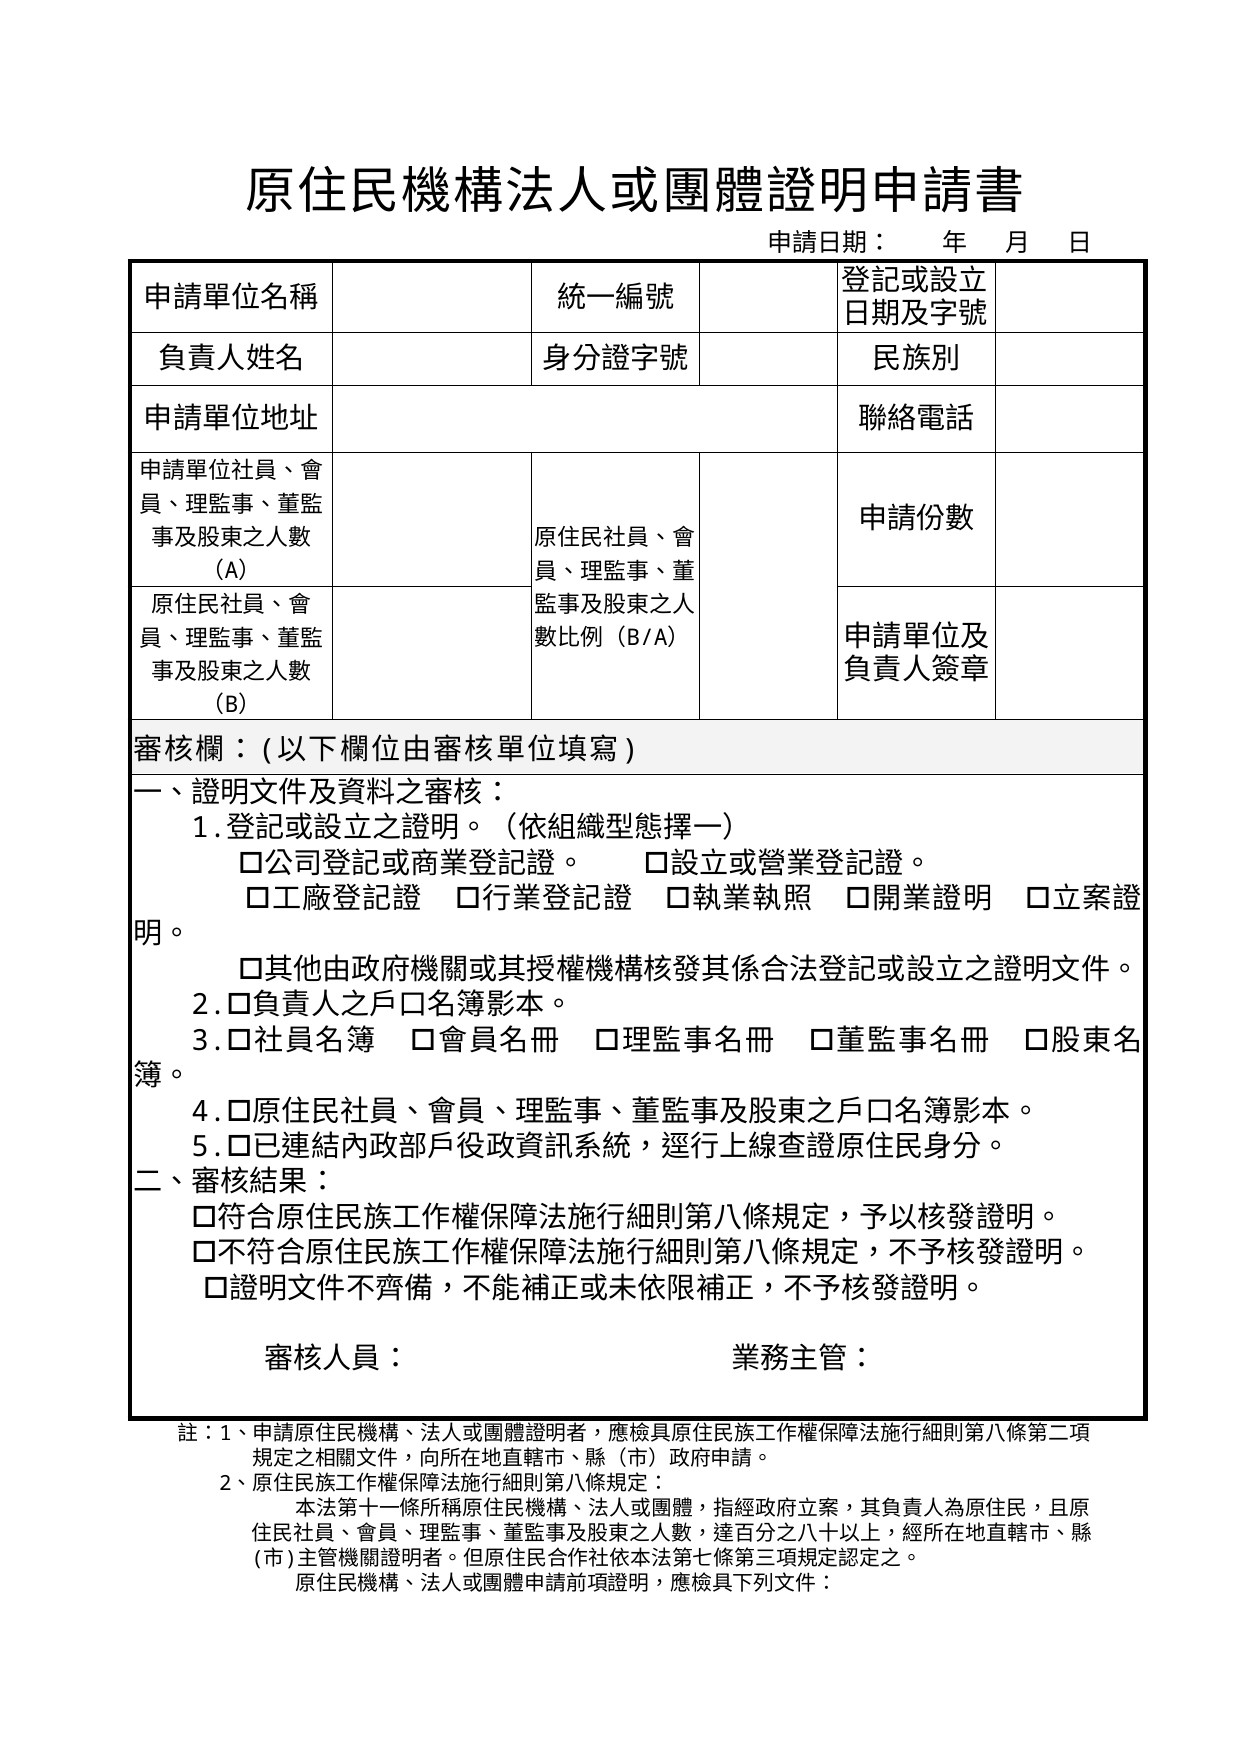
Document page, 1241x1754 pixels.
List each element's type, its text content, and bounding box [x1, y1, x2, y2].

text 註：1、申請原住民機構、法人或團體證明者，應檢具原住民族工作權保障法施行細則第八條第二項規定之相關文件，向所在地直轄市、縣（市）政府申請。 [177, 1421, 1092, 1470]
text 原住民機構法人或團體證明申請書 [177, 150, 1092, 222]
text 原住民機構、法人或團體申請前項證明，應檢具下列文件： [251, 1570, 1092, 1595]
table_cell 一、證明文件及資料之審核： 1.登記或設立之證明。（依組織型態擇一） 公司登記或商業登記證。 設立或營業登記證。 工廠登記證 行業登記證 執業執照 開業證明 立案證明。 其他由政府機關或其授權機構核發其係合法登記或設立之證明文件。 2.負責人之戶口名簿影本。 3.社員名簿 會員名冊 理監事名冊 董監事名冊 股東名簿。 4.原住民社員、會員、理監事、董監事及股東之戶口名簿影本。 5.已連結內政部戶役政資訊系統，逕行上線查證原住民身分。 二、審核結果： 符合原住民族工作權保障法施行細則第八條規定，予以核發證明。 不符合原住民族工作權保障法施行細則第八條規定，不予核發證明。 證明文件不齊備，不能補正或未依限補正，不予核發證明。 審核人員： 業務主管： [132, 775, 1143, 1416]
table_cell 聯絡電話 [838, 386, 995, 452]
table_cell 申請份數 [838, 453, 995, 586]
table_cell 申請單位社員、會員、理監事、董監事及股東之人數（A） [132, 453, 332, 586]
table_cell [700, 453, 837, 719]
text 2、原住民族工作權保障法施行細則第八條規定： [177, 1470, 1092, 1495]
table_cell [996, 333, 1143, 384]
table_header 統一編號 [532, 263, 699, 331]
table_cell [333, 386, 837, 452]
table_cell 審核欄：(以下欄位由審核單位填寫) [132, 720, 1143, 773]
table_cell 民族別 [838, 333, 995, 384]
table_cell [996, 386, 1143, 452]
table_cell [333, 453, 531, 586]
table_cell [700, 333, 837, 384]
table_header [333, 263, 531, 331]
table_cell 申請單位及負責人簽章 [838, 587, 995, 719]
table_cell [333, 333, 531, 384]
table_cell 原住民社員、會員、理監事、董監事及股東之人數比例（B/A） [532, 453, 699, 719]
table_header 申請單位名稱 [132, 263, 332, 331]
table_cell 申請單位地址 [132, 386, 332, 452]
text 申請日期： 年 月 日 [177, 222, 1092, 259]
table_cell 原住民社員、會員、理監事、董監事及股東之人數（B） [132, 587, 332, 719]
table_cell [996, 453, 1143, 586]
table_cell [996, 587, 1143, 719]
text 本法第十一條所稱原住民機構、法人或團體，指經政府立案，其負責人為原住民，且原住民社員、會員、理監事、董監事及股東之人數，達百分之八十以上，經所在地直轄市、縣(市)主管機關證明者。但原住民合作社依本法第七條第三項規定認定之。 [251, 1495, 1092, 1570]
table_cell [333, 587, 531, 719]
table_cell 負責人姓名 [132, 333, 332, 384]
table_header [996, 263, 1143, 331]
table_cell 身分證字號 [532, 333, 699, 384]
table_header 登記或設立日期及字號 [838, 263, 995, 331]
table_header [700, 263, 837, 331]
